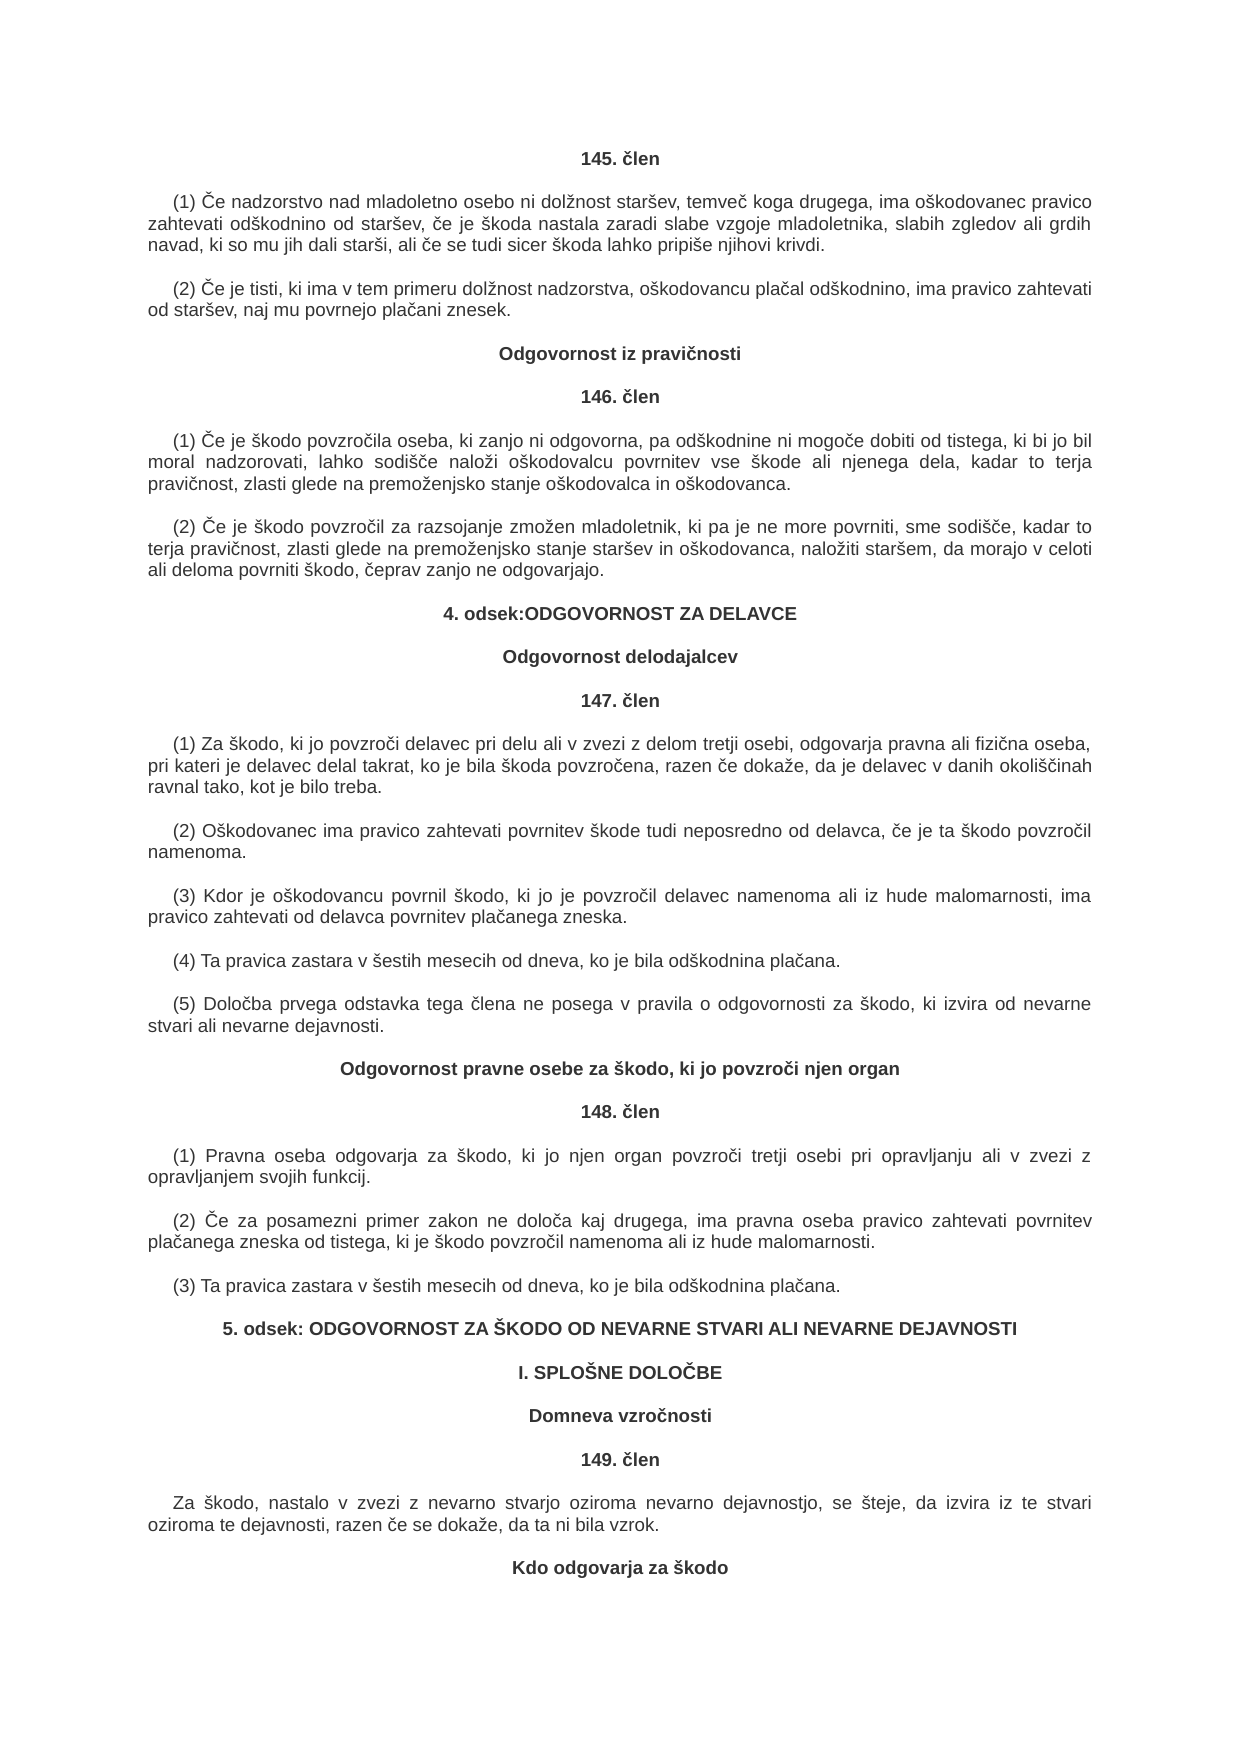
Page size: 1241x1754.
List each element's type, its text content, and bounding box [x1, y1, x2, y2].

text (1) Če nadzorstvo nad mladoletno osebo ni dolžnost staršev, temveč koga drugega, ima oškodovanec pravico zahtevati odškodnino od staršev, če je škoda nastala zaradi slabe vzgoje mladoletnika, slabih zgledov ali grdih navad, ki so mu jih dali starši, ali če se tudi sicer škoda lahko pripiše njihovi krivdi. [148, 191, 1093, 256]
text (2) Če je škodo povzročil za razsojanje zmožen mladoletnik, ki pa je ne more povrniti, sme sodišče, kadar to terja pravičnost, zlasti glede na premoženjsko stanje staršev in oškodovanca, naložiti staršem, da morajo v celoti ali deloma povrniti škodo, čeprav zanjo ne odgovarjajo. [148, 516, 1093, 581]
text (2) Če je tisti, ki ima v tem primeru dolžnost nadzorstva, oškodovancu plačal odškodnino, ima pravico zahtevati od staršev, naj mu povrnejo plačani znesek. [148, 278, 1093, 321]
text (1) Za škodo, ki jo povzroči delavec pri delu ali v zvezi z delom tretji osebi, odgovarja pravna ali fizična oseba, pri kateri je delavec delal takrat, ko je bila škoda povzročena, razen če dokaže, da je delavec v danih okoliščinah ravnal tako, kot je bilo treba. [148, 733, 1093, 798]
text (2) Oškodovanec ima pravico zahtevati povrnitev škode tudi neposredno od delavca, če je ta škodo povzročil namenoma. [148, 819, 1093, 863]
text I. SPLOŠNE DOLOČBE [148, 1362, 1093, 1383]
text (2) Če za posamezni primer zakon ne določa kaj drugega, ima pravna oseba pravico zahtevati povrnitev plačanega zneska od tistega, ki je škodo povzročil namenoma ali iz hude malomarnosti. [148, 1210, 1093, 1253]
text (3) Kdor je oškodovancu povrnil škodo, ki jo je povzročil delavec namenoma ali iz hude malomarnosti, ima pravico zahtevati od delavca povrnitev plačanega zneska. [148, 884, 1093, 928]
text (1) Če je škodo povzročila oseba, ki zanjo ni odgovorna, pa odškodnine ni mogoče dobiti od tistega, ki bi jo bil moral nadzorovati, lahko sodišče naloži oškodovalcu povrnitev vse škode ali njenega dela, kadar to terja pravičnost, zlasti glede na premoženjsko stanje oškodovalca in oškodovanca. [148, 429, 1093, 494]
text 148. člen [148, 1101, 1093, 1123]
text (5) Določba prvega odstavka tega člena ne posega v pravila o odgovornosti za škodo, ki izvira od nevarne stvari ali nevarne dejavnosti. [148, 993, 1093, 1036]
text Za škodo, nastalo v zvezi z nevarno stvarjo oziroma nevarno dejavnostjo, se šteje, da izvira iz te stvari oziroma te dejavnosti, razen če se dokaže, da ta ni bila vzrok. [148, 1492, 1093, 1535]
text Odgovornost iz pravičnosti [148, 343, 1093, 364]
text 145. člen [148, 148, 1093, 169]
text Odgovornost delodajalcev [148, 646, 1093, 668]
text 149. člen [148, 1448, 1093, 1470]
text (4) Ta pravica zastara v šestih mesecih od dneva, ko je bila odškodnina plačana. [148, 949, 1093, 971]
text 146. člen [148, 386, 1093, 408]
text 5. odsek: ODGOVORNOST ZA ŠKODO OD NEVARNE STVARI ALI NEVARNE DEJAVNOSTI [148, 1318, 1093, 1340]
text (3) Ta pravica zastara v šestih mesecih od dneva, ko je bila odškodnina plačana. [148, 1275, 1093, 1296]
text 147. člen [148, 689, 1093, 711]
text 4. odsek:ODGOVORNOST ZA DELAVCE [148, 603, 1093, 624]
text Domneva vzročnosti [148, 1405, 1093, 1427]
text Odgovornost pravne osebe za škodo, ki jo povzroči njen organ [148, 1058, 1093, 1079]
text Kdo odgovarja za škodo [148, 1557, 1093, 1578]
text (1) Pravna oseba odgovarja za škodo, ki jo njen organ povzroči tretji osebi pri opravljanju ali v zvezi z opravljanjem svojih funkcij. [148, 1145, 1093, 1188]
